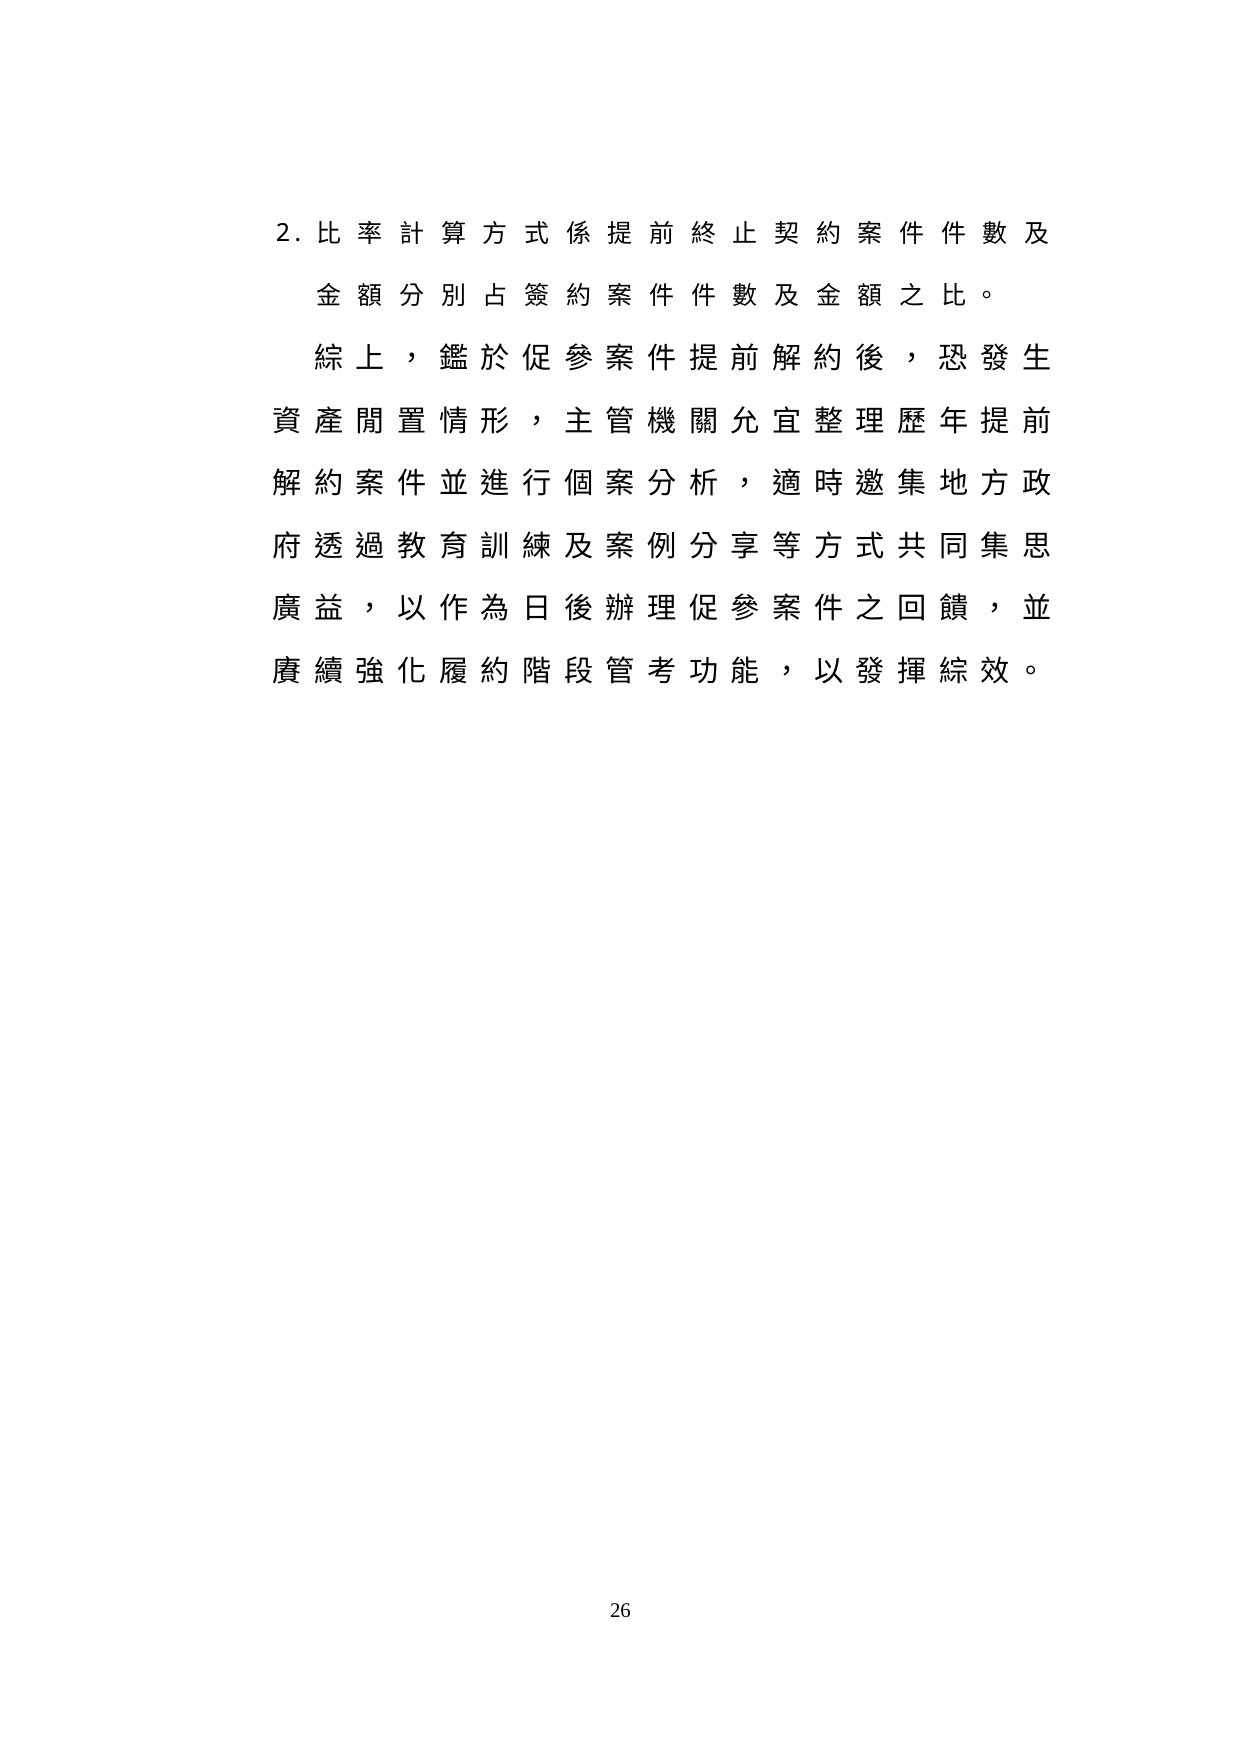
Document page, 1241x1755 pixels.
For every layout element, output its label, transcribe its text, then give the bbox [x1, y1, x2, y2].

text 2.比率計算方式係提前終止契約案件件數及金額分別占簽約案件件數及金額之比。 [183, 189, 1058, 314]
text 綜上，鑑於促參案件提前解約後，恐發生資產閒置情形，主管機關允宜整理歷年提前解約案件並進行個案分析，適時邀集地方政府透過教育訓練及案例分享等方式共同集思廣益，以作為日後辦理促參案件之回饋，並賡續強化履約階段管考功能，以發揮綜效。 [242, 314, 1058, 689]
